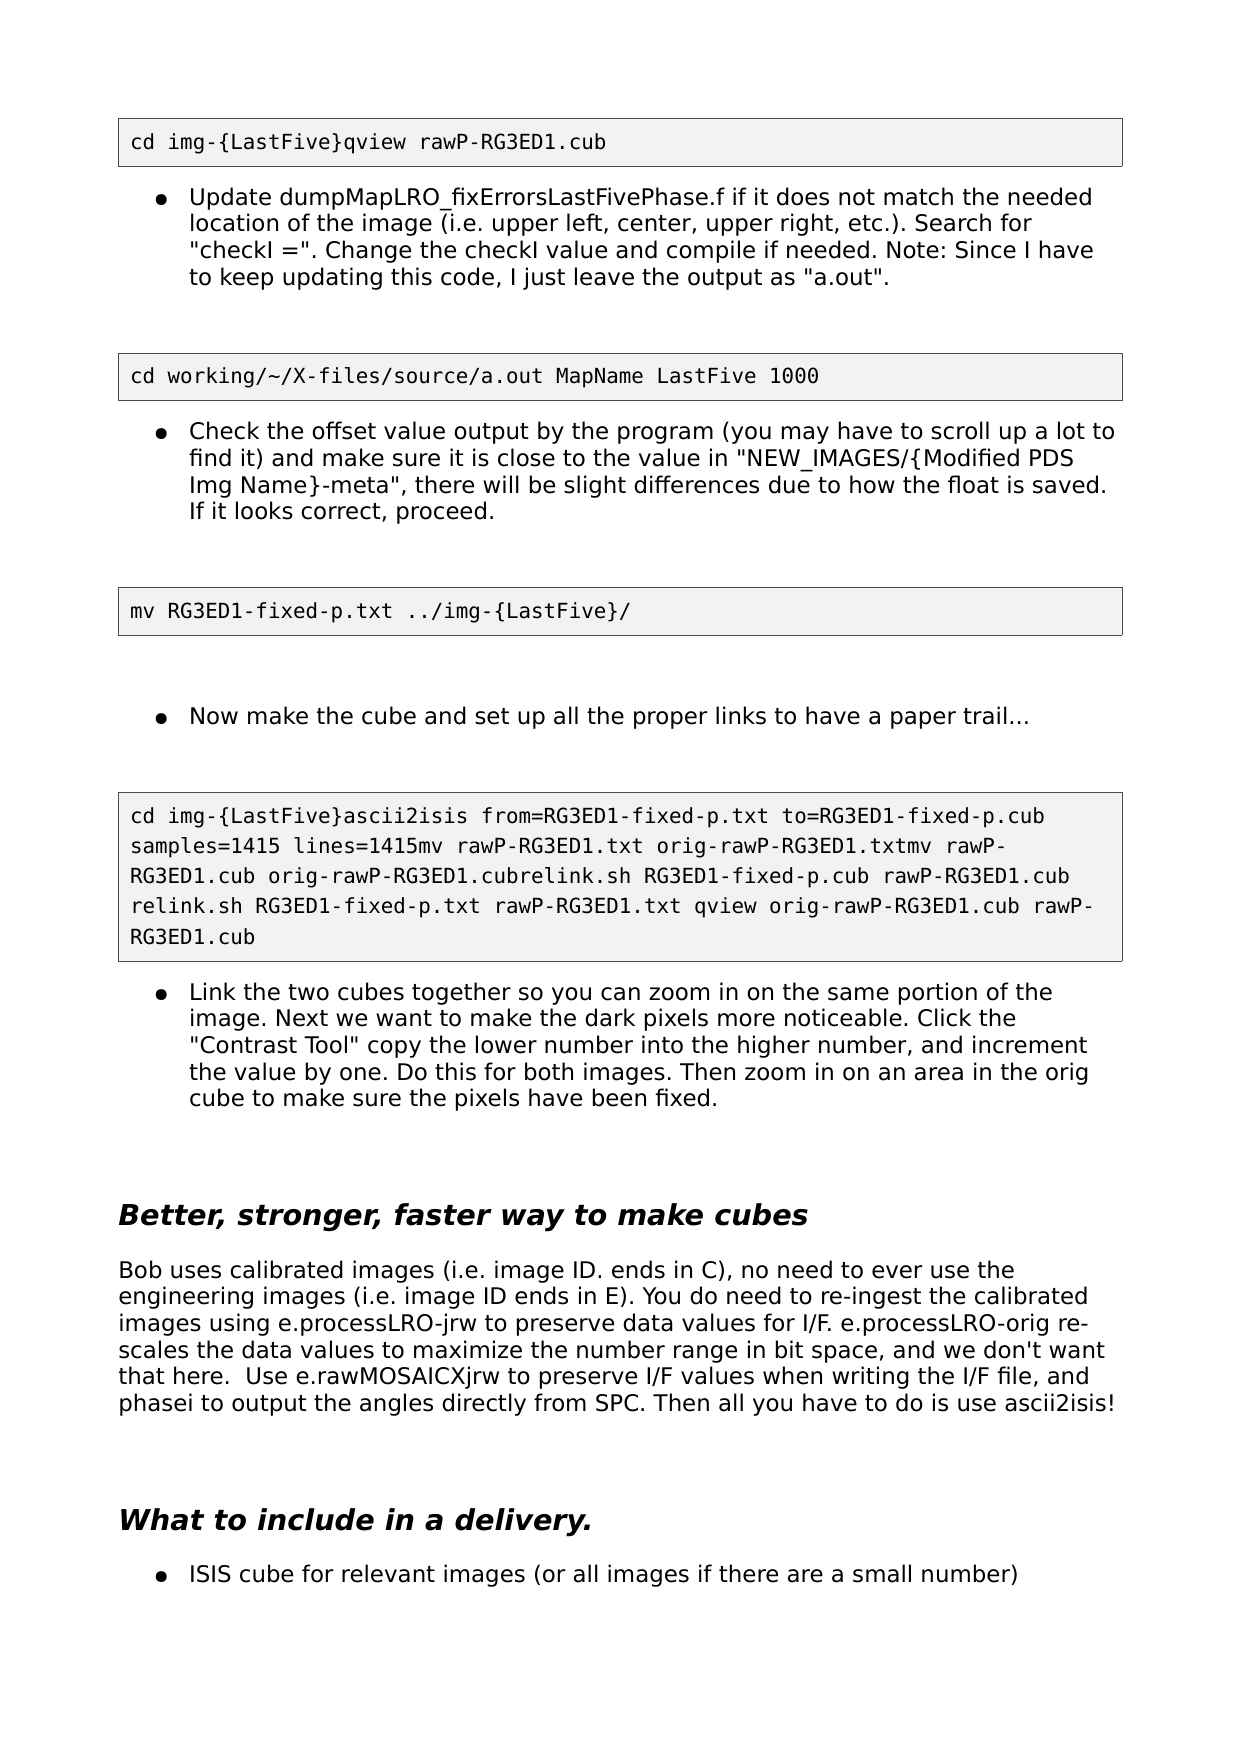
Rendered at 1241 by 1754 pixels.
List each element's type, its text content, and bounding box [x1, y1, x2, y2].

list Update dumpMapLRO_fixErrorsLastFivePhase.f if it does not match the needed location of the image (i.e. upper left, center, upper right, etc.). Search for "checkI =". Change the checkI value and compile if needed. Note: Since I have to keep updating this code, I just leave the output as "a.out". [153, 184, 1122, 291]
list Link the two cubes together so you can zoom in on the same portion of the image. Next we want to make the dark pixels more noticeable. Click the "Contrast Tool" copy the lower number into the higher number, and increment the value by one. Do this for both images. Then zoom in on an area in the orig cube to make sure the pixels have been fixed. [153, 979, 1122, 1112]
text cd img-{LastFive}ascii2isis from=RG3ED1-fixed-p.txt to=RG3ED1-fixed-p.cub samples=1415 lines=1415mv rawP-RG3ED1.txt orig-rawP-RG3ED1.txtmv rawP-RG3ED1.cub orig-rawP-RG3ED1.cubrelink.sh RG3ED1-fixed-p.cub rawP-RG3ED1.cub relink.sh RG3ED1-fixed-p.txt rawP-RG3ED1.txt qview orig-rawP-RG3ED1.cub rawP-RG3ED1.cub [119, 793, 1122, 961]
text mv RG3ED1-fixed-p.txt ../img-{LastFive}/ [119, 588, 1122, 635]
list Now make the cube and set up all the proper links to have a paper trail... [153, 703, 1122, 730]
subtitle What to include in a delivery. [118, 1504, 1122, 1537]
text cd working/~/X-files/source/a.out MapName LastFive 1000 [119, 354, 1122, 400]
subtitle Better, stronger, faster way to make cubes [118, 1199, 1122, 1233]
list ISIS cube for relevant images (or all images if there are a small number) [153, 1562, 1122, 1588]
text Bob uses calibrated images (i.e. image ID. ends in C), no need to ever use the engineering images (i.e. image ID ends in E). You do need to re-ingest the calibrated images using e.processLRO-jrw to preserve data values for I/F. e.processLRO-orig re-scales the data values to maximize the number range in bit space, and we don't want that here. Use e.rawMOSAICXjrw to preserve I/F values when writing the I/F file, and phasei to output the angles directly from SPC. Then all you have to do is use ascii2isis! [118, 1257, 1122, 1417]
list Check the offset value output by the program (you may have to scroll up a lot to find it) and make sure it is close to the value in "NEW_IMAGES/{Modified PDS Img Name}-meta", there will be slight differences due to how the float is saved. If it looks correct, proceed. [153, 418, 1122, 525]
text cd img-{LastFive}qview rawP-RG3ED1.cub [119, 119, 1122, 166]
